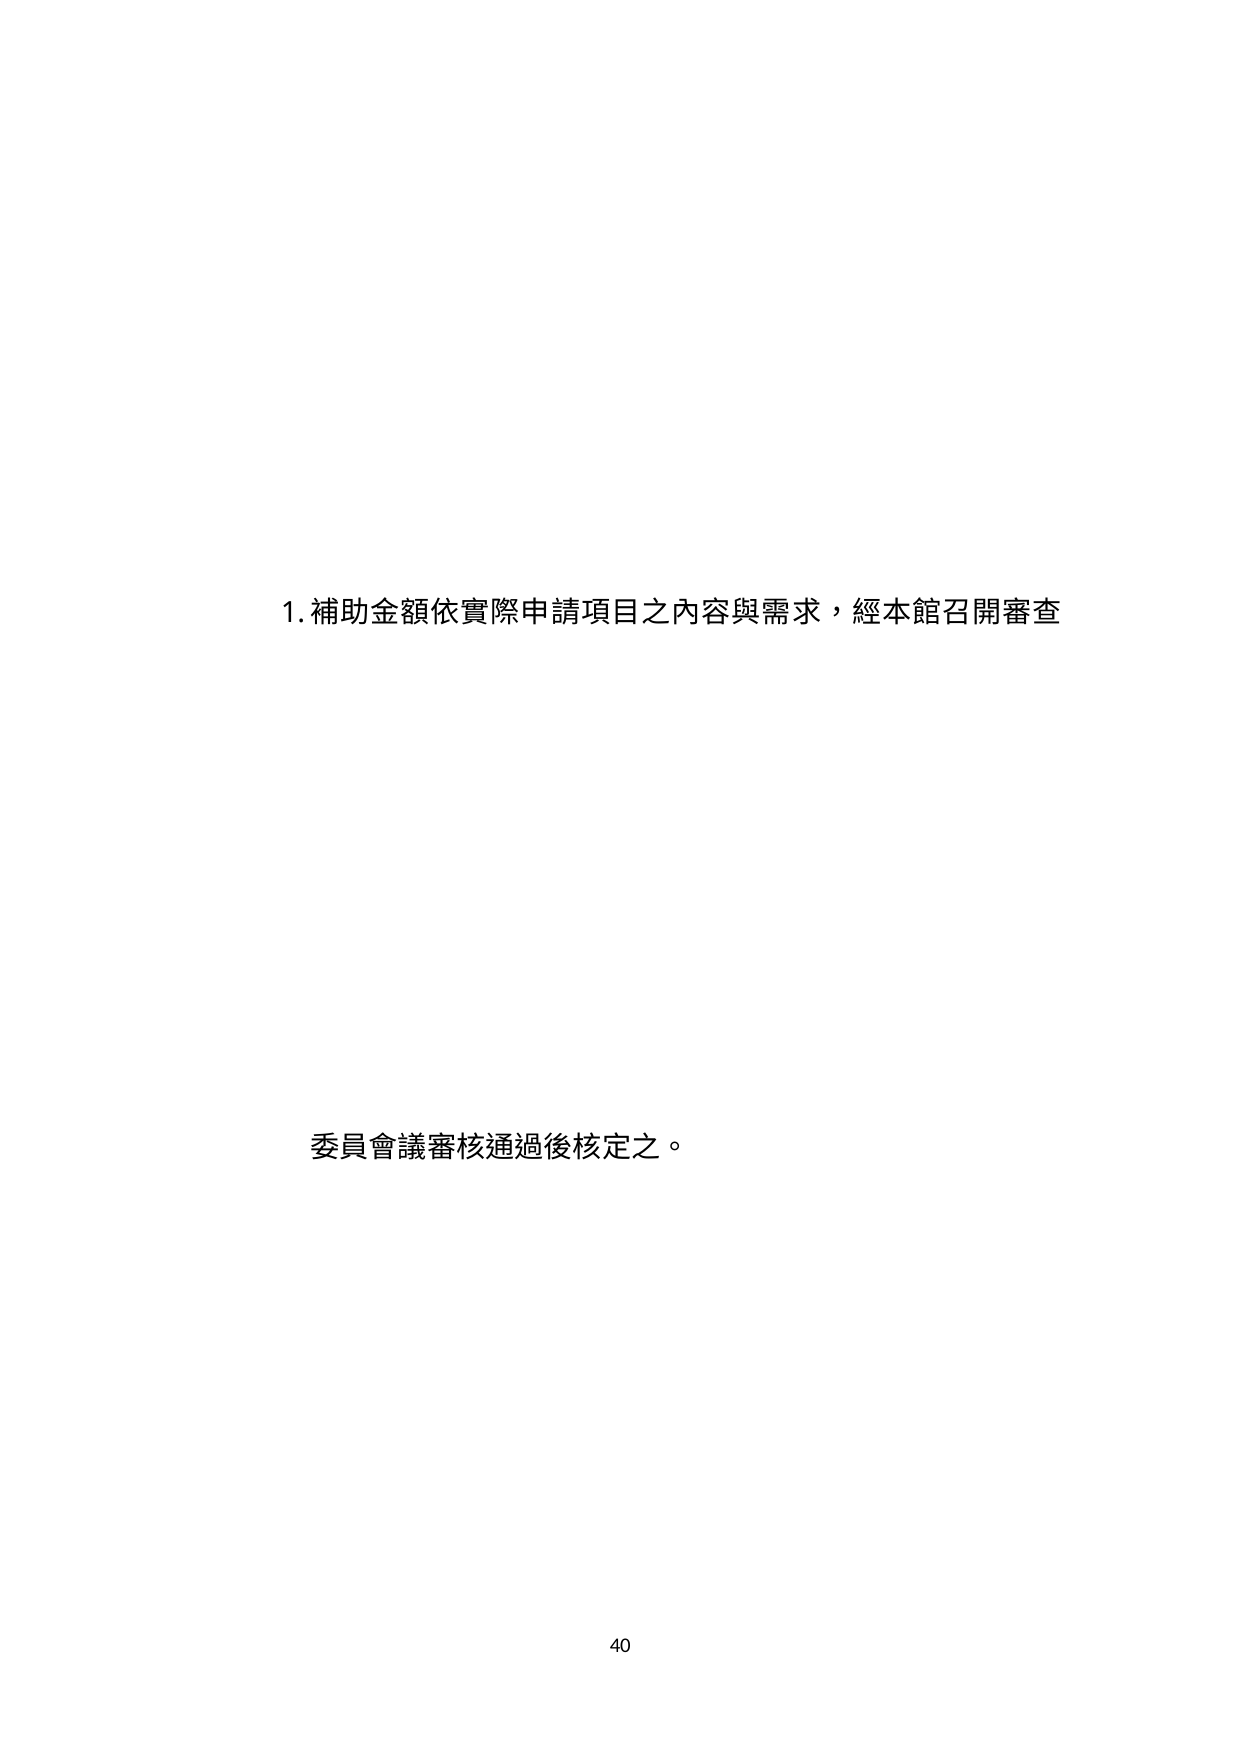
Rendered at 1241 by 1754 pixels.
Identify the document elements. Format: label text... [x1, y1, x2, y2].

list 補助金額依實際申請項目之內容與需求，經本館召開審查委員會議審核通過後核定之。 [281, 342, 1063, 1412]
